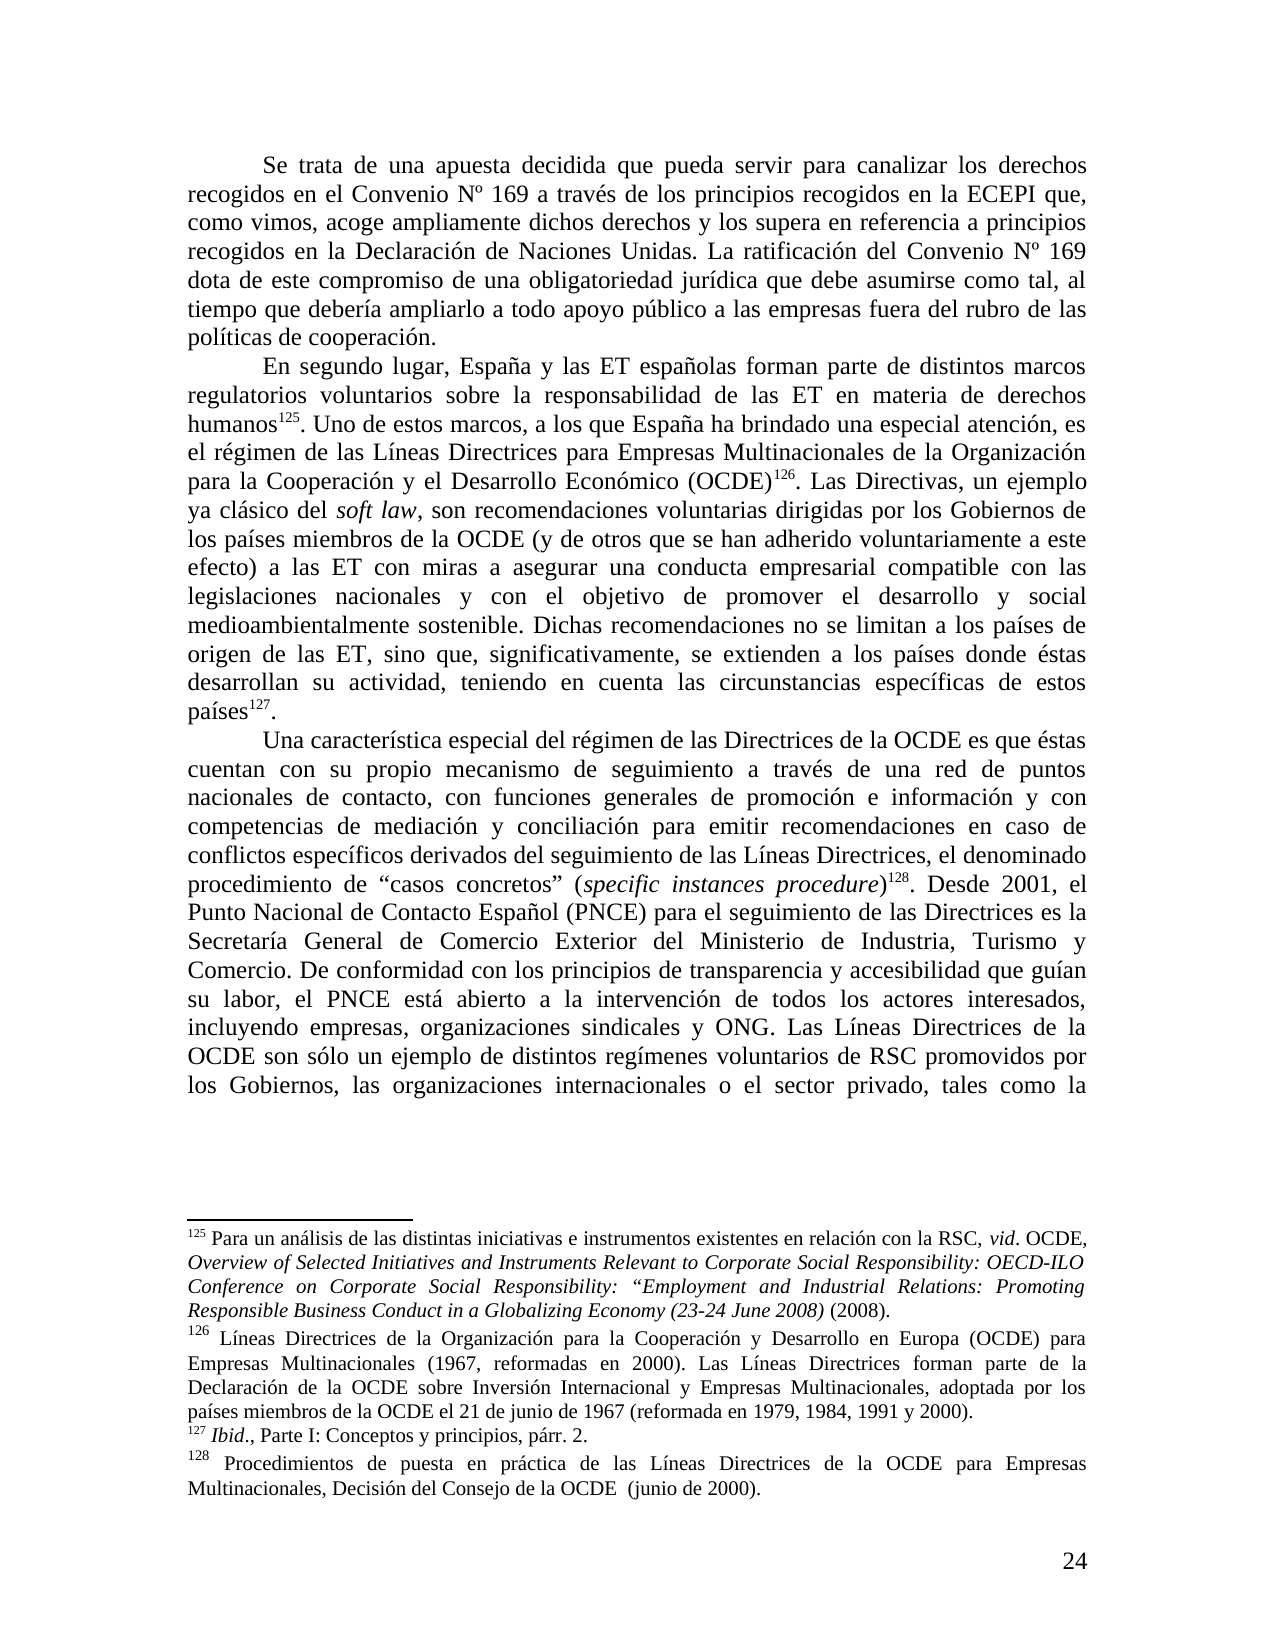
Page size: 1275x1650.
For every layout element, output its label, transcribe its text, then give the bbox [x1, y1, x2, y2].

text Líneas Directrices de la Organización para la Cooperación y Desarrollo en Europa (OCDE) para Empresas Multinacionales (1967, reformadas en 2000). Las Líneas Directrices forman parte de la Declaración de la OCDE sobre Inversión Internacional y Empresas Multinacionales, adoptada por los países miembros de la OCDE el 21 de junio de 1967 (reformada en 1979, 1984, 1991 y 2000). [187, 1322, 1087, 1423]
text Procedimientos de puesta en práctica de las Líneas Directrices de la OCDE para Empresas Multinacionales, Decisión del Consejo de la OCDE (junio de 2000). [187, 1447, 1087, 1500]
text En segundo lugar, España y las ET españolas forman parte de distintos marcos regulatorios voluntarios sobre la responsabilidad de las ET en materia de derechos humanos. Uno de estos marcos, a los que España ha brindado una especial atención, es el régimen de las Líneas Directrices para Empresas Multinacionales de la Organización para la Cooperación y el Desarrollo Económico (OCDE). Las Directivas, un ejemplo ya clásico del soft law, son recomendaciones voluntarias dirigidas por los Gobiernos de los países miembros de la OCDE (y de otros que se han adherido voluntariamente a este efecto) a las ET con miras a asegurar una conducta empresarial compatible con las legislaciones nacionales y con el objetivo de promover el desarrollo y social medioambientalmente sostenible. Dichas recomendaciones no se limitan a los países de origen de las ET, sino que, significativamente, se extienden a los países donde éstas desarrollan su actividad, teniendo en cuenta las circunstancias específicas de estos países. [187, 351, 1087, 725]
text Se trata de una apuesta decidida que pueda servir para canalizar los derechos recogidos en el Convenio Nº 169 a través de los principios recogidos en la ECEPI que, como vimos, acoge ampliamente dichos derechos y los supera en referencia a principios recogidos en la Declaración de Naciones Unidas. La ratificación del Convenio Nº 169 dota de este compromiso de una obligatoriedad jurídica que debe asumirse como tal, al tiempo que debería ampliarlo a todo apoyo público a las empresas fuera del rubro de las políticas de cooperación. [187, 150, 1087, 351]
text Una característica especial del régimen de las Directrices de la OCDE es que éstas cuentan con su propio mecanismo de seguimiento a través de una red de puntos nacionales de contacto, con funciones generales de promoción e información y con competencias de mediación y conciliación para emitir recomendaciones en caso de conflictos específicos derivados del seguimiento de las Líneas Directrices, el denominado procedimiento de “casos concretos” (specific instances procedure). Desde 2001, el Punto Nacional de Contacto Español (PNCE) para el seguimiento de las Directrices es la Secretaría General de Comercio Exterior del Ministerio de Industria, Turismo y Comercio. De conformidad con los principios de transparencia y accesibilidad que guían su labor, el PNCE está abierto a la intervención de todos los actores interesados, incluyendo empresas, organizaciones sindicales y ONG. Las Líneas Directrices de la OCDE son sólo un ejemplo de distintos regímenes voluntarios de RSC promovidos por los Gobiernos, las organizaciones internacionales o el sector privado, tales como la [187, 725, 1087, 1099]
text Ibid., Parte I: Conceptos y principios, párr. 2. [187, 1423, 1087, 1447]
text Para un análisis de las distintas iniciativas e instrumentos existentes en relación con la RSC, vid. OCDE, Overview of Selected Initiatives and Instruments Relevant to Corporate Social Responsibility: OECD-ILO Conference on Corporate Social Responsibility: “Employment and Industrial Relations: Promoting Responsible Business Conduct in a Globalizing Economy (23-24 June 2008) (2008). [187, 1226, 1087, 1322]
